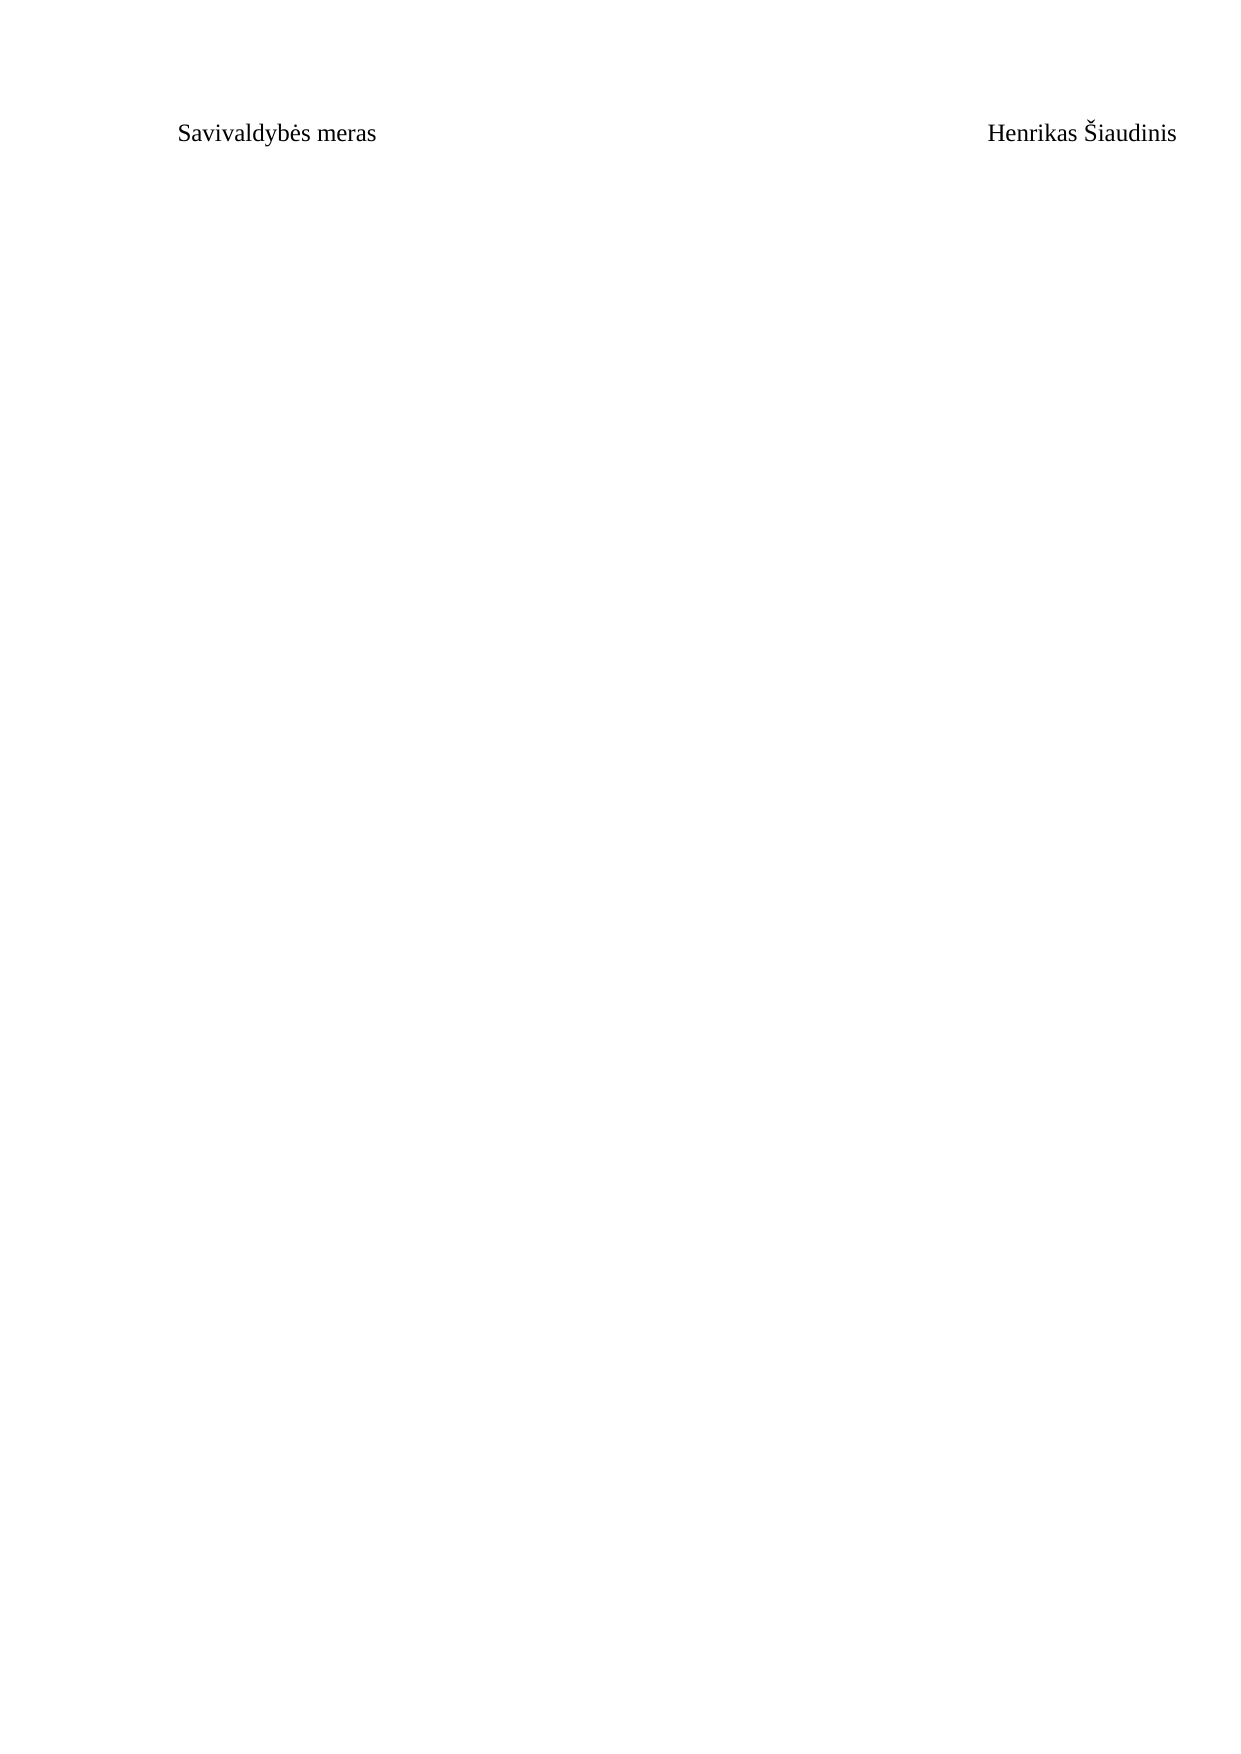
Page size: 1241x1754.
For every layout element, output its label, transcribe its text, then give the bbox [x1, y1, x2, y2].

text Savivaldybės meras Henrikas Šiaudinis [177, 118, 1181, 147]
